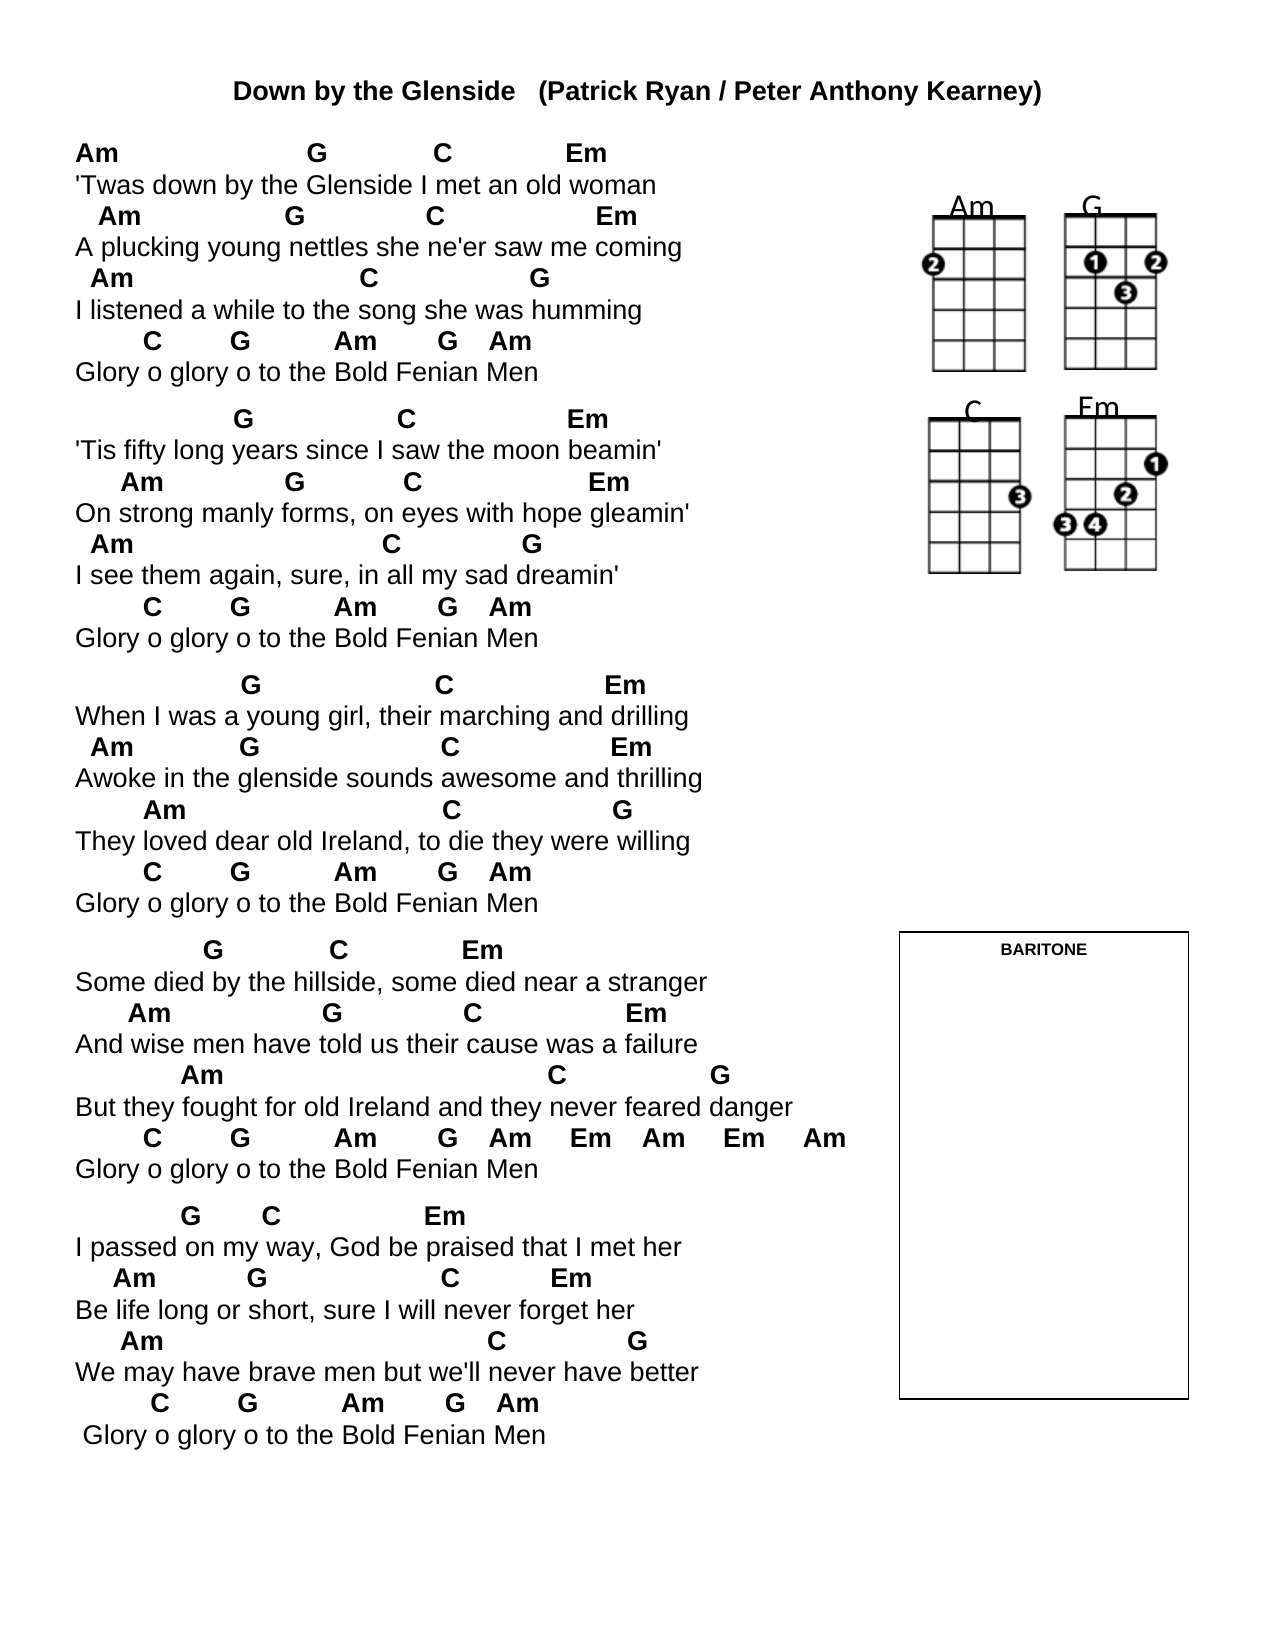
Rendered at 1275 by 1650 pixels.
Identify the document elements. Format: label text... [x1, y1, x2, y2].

text I listened a while to the song she was humming [75, 294, 918, 325]
text [1040, 262, 1050, 294]
text Am G C Em [75, 200, 955, 231]
text On strong manly forms, on eyes with hope gleamin' [75, 497, 914, 528]
text Am G C Em [75, 1262, 898, 1294]
text I see them again, sure, in all my sad dreamin' [75, 559, 1200, 591]
text G C Em [75, 403, 968, 434]
text C G Am G Am [75, 591, 1200, 622]
text [1171, 466, 1200, 497]
text G C Em [75, 669, 1200, 700]
text G C Em [968, 403, 1079, 434]
text Be life long or short, sure I will never forget her [75, 1294, 898, 1325]
text Am C G [75, 262, 918, 294]
text But they fought for old Ireland and they never feared danger [75, 1091, 898, 1122]
text Am G C Em [75, 137, 1200, 169]
text Am G C Em [962, 200, 1084, 231]
text Am C G [75, 1325, 898, 1356]
text C G Am G Am Em Am Em Am [75, 1122, 898, 1153]
text G C Em [75, 1200, 898, 1231]
text Am C G [75, 1059, 898, 1091]
text I passed on my way, God be praised that I met her [75, 1231, 898, 1262]
text [1189, 1262, 1200, 1294]
text Glory o glory o to the Bold Fenian Men [75, 887, 1200, 919]
text When I was a young girl, their marching and drilling [75, 700, 1200, 731]
text G C Em [1082, 403, 1095, 415]
text Glory o glory o to the Bold Fenian Men [75, 356, 1200, 387]
text 'Twas down by the Glenside I met an old woman [75, 169, 1200, 200]
text C G Am G Am [75, 856, 1200, 887]
text We may have brave men but we'll never have better [75, 1356, 898, 1387]
text Glory o glory o to the Bold Fenian Men [75, 1153, 898, 1184]
text BARITONE [915, 940, 1172, 959]
text Glory o glory o to the Bold Fenian Men [75, 1419, 1200, 1450]
text Awoke in the glenside sounds awesome and thrilling [75, 762, 1200, 794]
text [1189, 1200, 1200, 1231]
text G C Em [75, 934, 898, 966]
text [1040, 325, 1050, 356]
text [1035, 466, 1050, 497]
text C G Am G Am [75, 1387, 1200, 1419]
text They loved dear old Ireland, to die they were willing [75, 825, 1200, 856]
text G C Em [1116, 403, 1200, 434]
text [1171, 528, 1200, 559]
text A plucking young nettles she ne'er saw me coming [75, 231, 918, 262]
text Glory o glory o to the Bold Fenian Men [900, 933, 1188, 1398]
text Am C G [75, 794, 1200, 825]
text 'Tis fifty long years since I saw the moon beamin' [75, 434, 914, 466]
text [1189, 934, 1200, 966]
text Down by the Glenside (Patrick Ryan / Peter Anthony Kearney) [75, 75, 1200, 106]
text [1171, 262, 1200, 294]
text Glory o glory o to the Bold Fenian Men [75, 622, 1200, 653]
text [1171, 325, 1200, 356]
text [1035, 528, 1050, 559]
text [1189, 1059, 1200, 1091]
text Some died by the hillside, some died near a stranger [75, 966, 898, 997]
text Am G C Em [75, 731, 1200, 762]
text C G Am G Am [75, 325, 918, 356]
text Am G C Em [1085, 200, 1200, 231]
text Am G C Em [75, 466, 914, 497]
text [1189, 997, 1200, 1028]
text Am G C Em [75, 997, 898, 1028]
text And wise men have told us their cause was a failure [75, 1028, 898, 1059]
text [1189, 1325, 1200, 1356]
text Am C G [75, 528, 914, 559]
